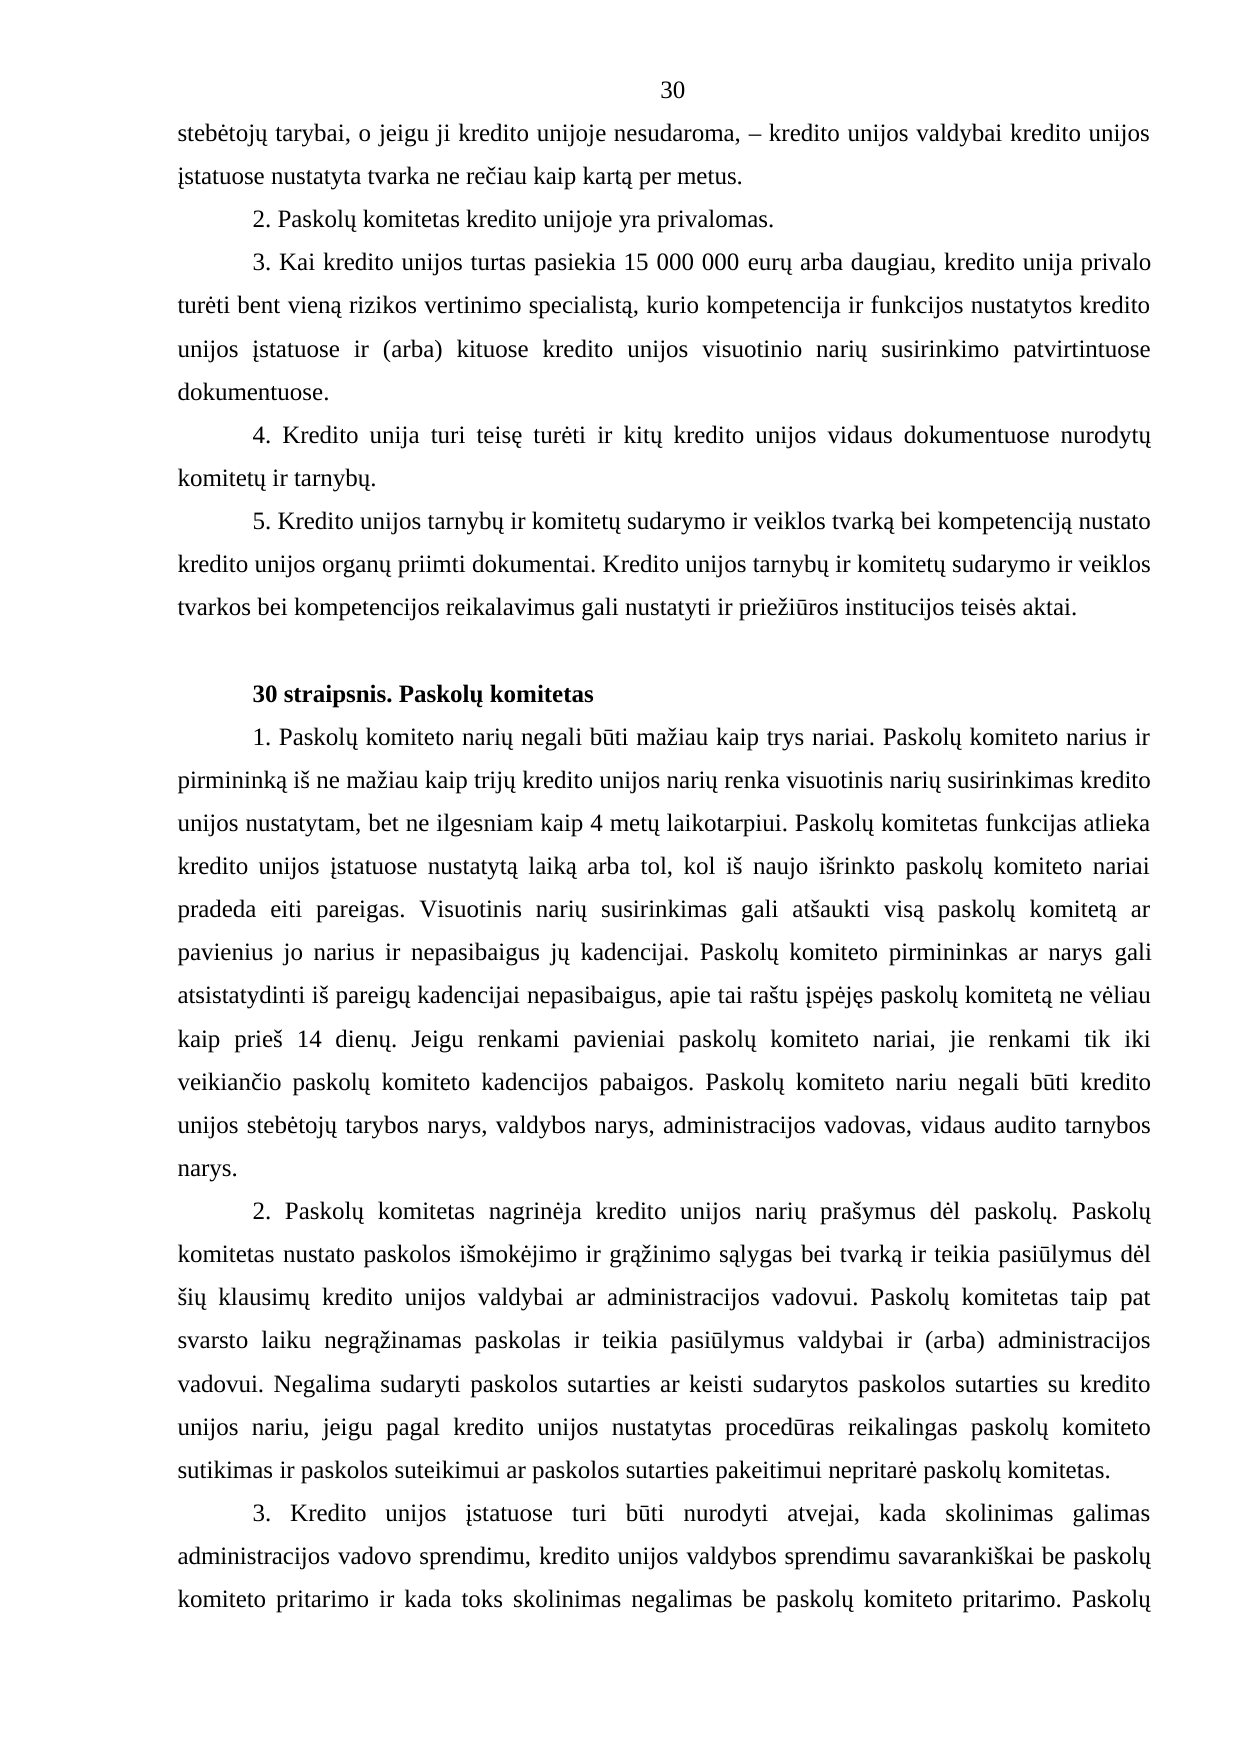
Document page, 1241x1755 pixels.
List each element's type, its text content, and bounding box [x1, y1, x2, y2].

text 30 straipsnis. Paskolų komitetas [177, 679, 1152, 707]
text 1. Paskolų komiteto narių negali būti mažiau kaip trys nariai. Paskolų komiteto narius ir pirmininką iš ne mažiau kaip trijų kredito unijos narių renka visuotinis narių susirinkimas kredito unijos nustatytam, bet ne ilgesniam kaip 4 metų laikotarpiui. Paskolų komitetas funkcijas atlieka kredito unijos įstatuose nustatytą laiką arba tol, kol iš naujo išrinkto paskolų komiteto nariai pradeda eiti pareigas. Visuotinis narių susirinkimas gali atšaukti visą paskolų komitetą ar pavienius jo narius ir nepasibaigus jų kadencijai. Paskolų komiteto pirmininkas ar narys gali atsistatydinti iš pareigų kadencijai nepasibaigus, apie tai raštu įspėjęs paskolų komitetą ne vėliau kaip prieš 14 dienų. Jeigu renkami pavieniai paskolų komiteto nariai, jie renkami tik iki veikiančio paskolų komiteto kadencijos pabaigos. Paskolų komiteto nariu negali būti kredito unijos stebėtojų tarybos narys, valdybos narys, administracijos vadovas, vidaus audito tarnybos narys. [177, 722, 1152, 1182]
text 3. Kai kredito unijos turtas pasiekia 15 000 000 eurų arba daugiau, kredito unija privalo turėti bent vieną rizikos vertinimo specialistą, kurio kompetencija ir funkcijos nustatytos kredito unijos įstatuose ir (arba) kituose kredito unijos visuotinio narių susirinkimo patvirtintuose dokumentuose. [177, 247, 1152, 406]
text 4. Kredito unija turi teisę turėti ir kitų kredito unijos vidaus dokumentuose nurodytų komitetų ir tarnybų. [177, 420, 1152, 492]
text 2. Paskolų komitetas nagrinėja kredito unijos narių prašymus dėl paskolų. Paskolų komitetas nustato paskolos išmokėjimo ir grąžinimo sąlygas bei tvarką ir teikia pasiūlymus dėl šių klausimų kredito unijos valdybai ar administracijos vadovui. Paskolų komitetas taip pat svarsto laiku negrąžinamas paskolas ir teikia pasiūlymus valdybai ir (arba) administracijos vadovui. Negalima sudaryti paskolos sutarties ar keisti sudarytos paskolos sutarties su kredito unijos nariu, jeigu pagal kredito unijos nustatytas procedūras reikalingas paskolų komiteto sutikimas ir paskolos suteikimui ar paskolos sutarties pakeitimui nepritarė paskolų komitetas. [177, 1196, 1152, 1484]
text stebėtojų tarybai, o jeigu ji kredito unijoje nesudaroma, – kredito unijos valdybai kredito unijos įstatuose nustatyta tvarka ne rečiau kaip kartą per metus. [177, 118, 1152, 190]
text 3. Kredito unijos įstatuose turi būti nurodyti atvejai, kada skolinimas galimas administracijos vadovo sprendimu, kredito unijos valdybos sprendimu savarankiškai be paskolų komiteto pritarimo ir kada toks skolinimas negalimas be paskolų komiteto pritarimo. Paskolų [177, 1498, 1152, 1613]
text 2. Paskolų komitetas kredito unijoje yra privalomas. [177, 204, 1152, 233]
text 5. Kredito unijos tarnybų ir komitetų sudarymo ir veiklos tvarką bei kompetenciją nustato kredito unijos organų priimti dokumentai. Kredito unijos tarnybų ir komitetų sudarymo ir veiklos tvarkos bei kompetencijos reikalavimus gali nustatyti ir priežiūros institucijos teisės aktai. [177, 506, 1152, 621]
